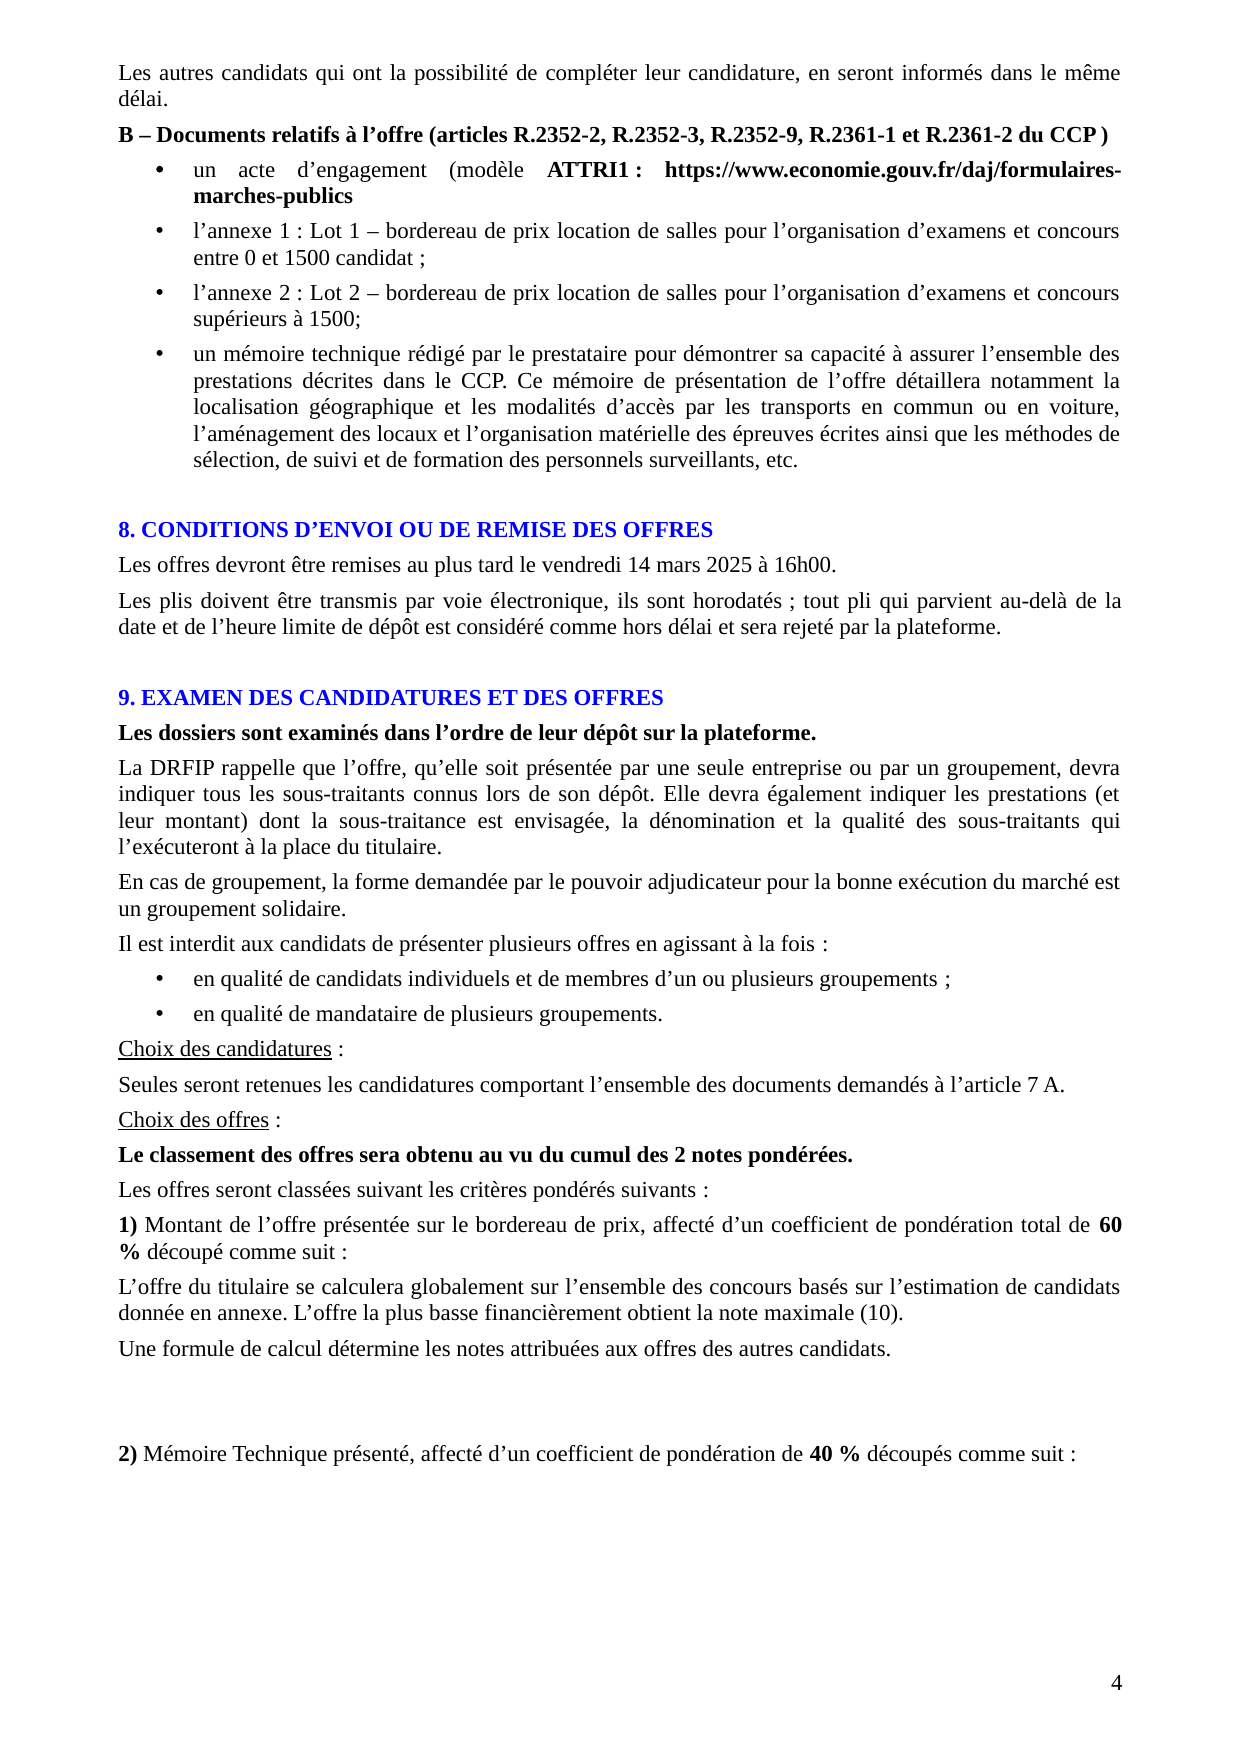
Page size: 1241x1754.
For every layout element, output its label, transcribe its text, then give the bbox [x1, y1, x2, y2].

text Les plis doivent être transmis par voie électronique, ils sont horodatés ; tout pli qui parvient au-delà de la date et de l’heure limite de dépôt est considéré comme hors délai et sera rejeté par la plateforme. [118, 587, 1122, 639]
text Les dossiers sont examinés dans l’ordre de leur dépôt sur la plateforme. [118, 719, 1122, 745]
list en qualité de candidats individuels et de membres d’un ou plusieurs groupements ; [156, 965, 1122, 991]
text B – Documents relatifs à l’offre (articles R.2352-2, R.2352-3, R.2352-9, R.2361-1 et R.2361-2 du CCP ) [118, 121, 1122, 147]
text 8. CONDITIONS D’ENVOI OU DE REMISE DES OFFRES [118, 516, 1122, 543]
text L’offre du titulaire se calculera globalement sur l’ensemble des concours basés sur l’estimation de candidats donnée en annexe. L’offre la plus basse financièrement obtient la note maximale (10). [118, 1273, 1122, 1326]
list l’annexe 2 : Lot 2 – bordereau de prix location de salles pour l’organisation d’examens et concours supérieurs à 1500; [156, 279, 1122, 332]
text Les autres candidats qui ont la possibilité de compléter leur candidature, en seront informés dans le même délai. [118, 59, 1122, 112]
text La DRFIP rappelle que l’offre, qu’elle soit présentée par une seule entreprise ou par un groupement, devra indiquer tous les sous-traitants connus lors de son dépôt. Elle devra également indiquer les prestations (et leur montant) dont la sous-traitance est envisagée, la dénomination et la qualité des sous-traitants qui l’exécuteront à la place du titulaire. [118, 754, 1122, 859]
list un acte d’engagement (modèle ATTRI1 : https://www.economie.gouv.fr/daj/formulaires-marches-publics [156, 156, 1122, 208]
text Choix des candidatures : [118, 1035, 1122, 1062]
text Les offres seront classées suivant les critères pondérés suivants : [118, 1176, 1122, 1203]
list en qualité de mandataire de plusieurs groupements. [156, 1000, 1122, 1027]
text 9. EXAMEN DES CANDIDATURES ET DES OFFRES [118, 683, 1122, 710]
list l’annexe 1 : Lot 1 – bordereau de prix location de salles pour l’organisation d’examens et concours entre 0 et 1500 candidat ; [156, 217, 1122, 270]
text Une formule de calcul détermine les notes attribuées aux offres des autres candidats. [118, 1334, 1122, 1361]
text Il est interdit aux candidats de présenter plusieurs offres en agissant à la fois : [118, 930, 1122, 956]
text Les offres devront être remises au plus tard le vendredi 14 mars 2025 à 16h00. [118, 552, 1122, 578]
text 2) Mémoire Technique présenté, affecté d’un coefficient de pondération de 40 % découpés comme suit : [118, 1440, 1122, 1467]
text Le classement des offres sera obtenu au vu du cumul des 2 notes pondérées. [118, 1141, 1122, 1167]
text Seules seront retenues les candidatures comportant l’ensemble des documents demandés à l’article 7 A. [118, 1071, 1122, 1097]
text Choix des offres : [118, 1106, 1122, 1132]
text En cas de groupement, la forme demandée par le pouvoir adjudicateur pour la bonne exécution du marché est un groupement solidaire. [118, 868, 1122, 921]
text 1) Montant de l’offre présentée sur le bordereau de prix, affecté d’un coefficient de pondération total de 60 % découpé comme suit : [118, 1211, 1122, 1264]
list un mémoire technique rédigé par le prestataire pour démontrer sa capacité à assurer l’ensemble des prestations décrites dans le CCP. Ce mémoire de présentation de l’offre détaillera notamment la localisation géographique et les modalités d’accès par les transports en commun ou en voiture, l’aménagement des locaux et l’organisation matérielle des épreuves écrites ainsi que les méthodes de sélection, de suivi et de formation des personnels surveillants, etc. [156, 341, 1122, 472]
